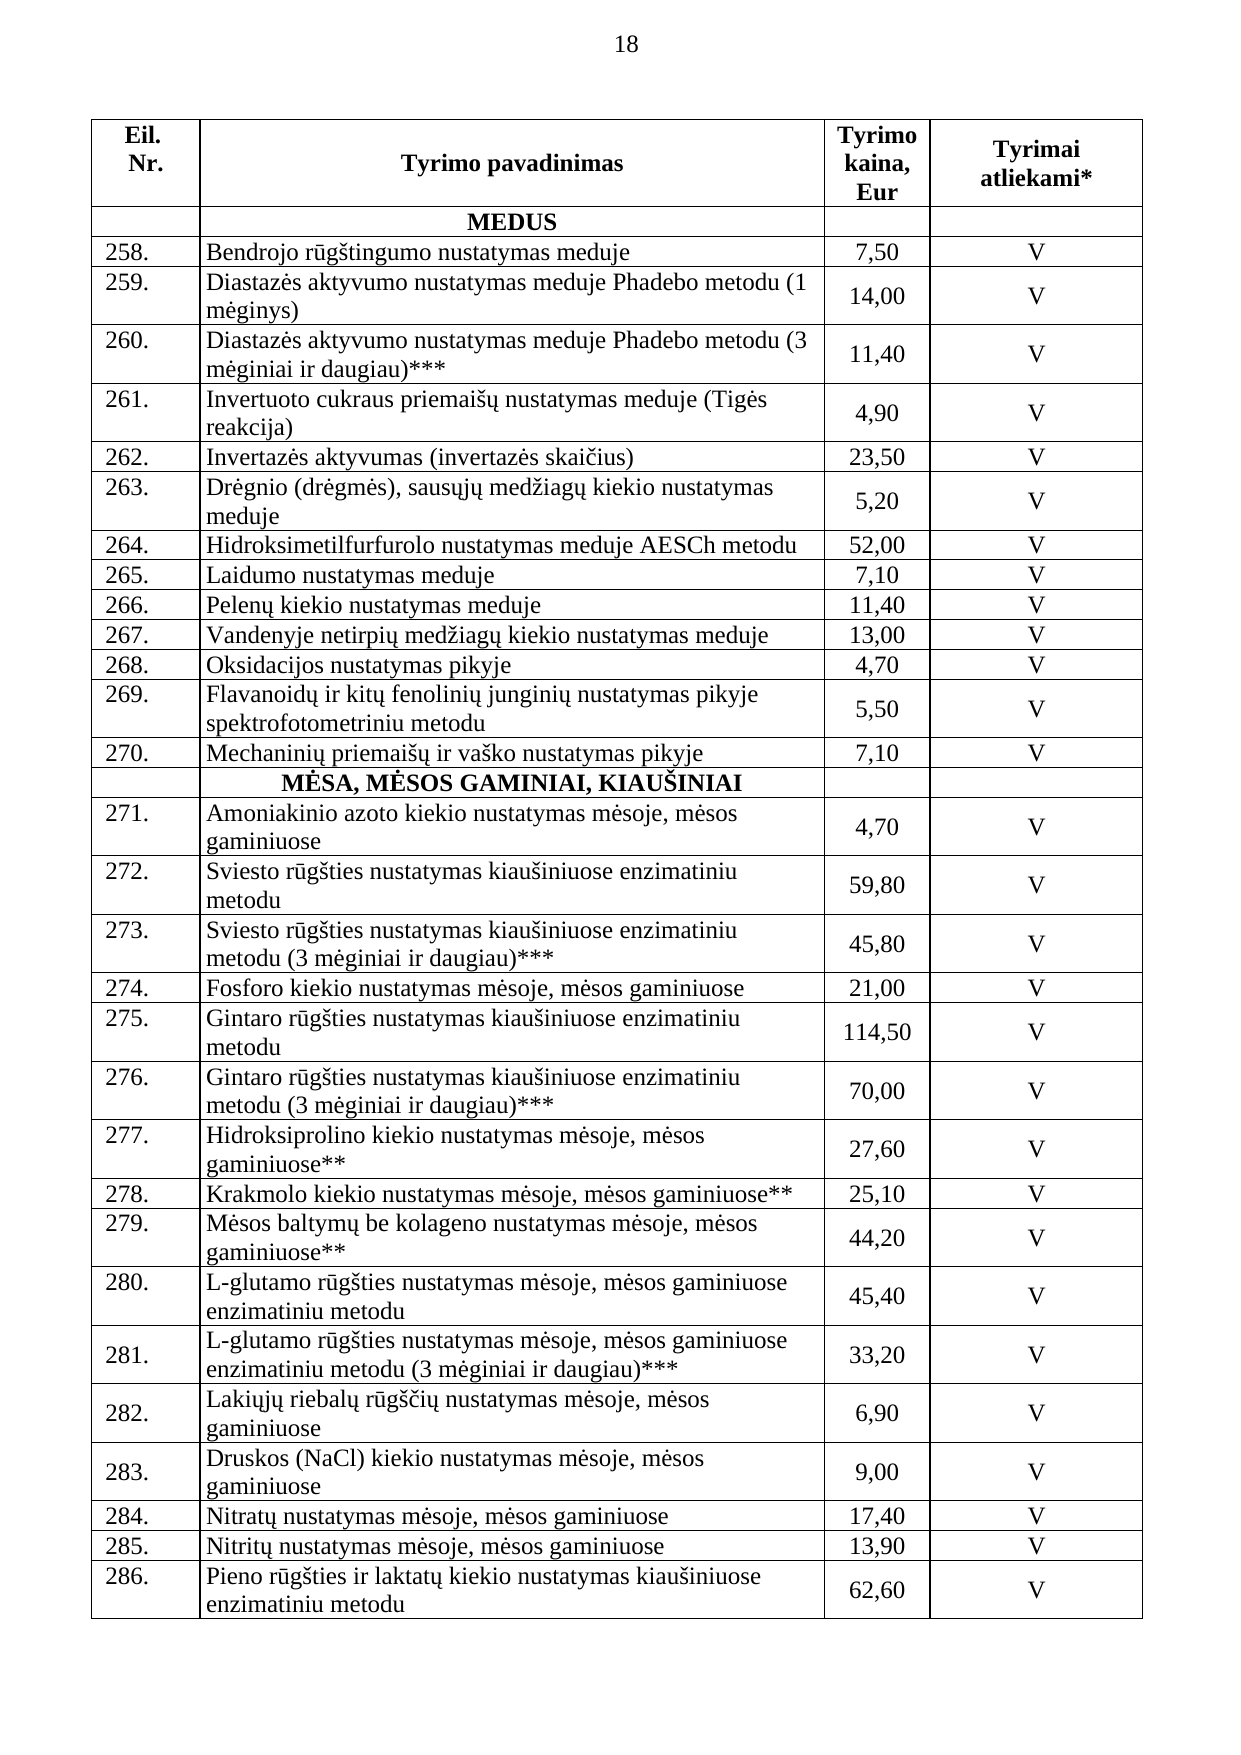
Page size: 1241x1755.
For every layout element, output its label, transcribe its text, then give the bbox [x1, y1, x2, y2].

table_cell 4,90 [825, 384, 929, 441]
table_cell V [931, 472, 1142, 529]
table_cell V [931, 620, 1142, 649]
table_cell V [931, 915, 1142, 972]
table_cell V [931, 1443, 1142, 1500]
table_cell 14,00 [825, 267, 929, 324]
table_cell Laidumo nustatymas meduje [201, 560, 824, 589]
table_cell 275. [92, 1003, 199, 1061]
table_cell Sviesto rūgšties nustatymas kiaušiniuose enzimatiniu metodu [201, 856, 824, 914]
table_cell V [931, 1062, 1142, 1119]
table_cell V [931, 680, 1142, 737]
table_cell 25,10 [825, 1179, 929, 1207]
table_cell 268. [92, 650, 199, 678]
table_cell Hidroksiprolino kiekio nustatymas mėsoje, mėsos gaminiuose** [201, 1120, 824, 1178]
table_cell 114,50 [825, 1003, 929, 1061]
table_cell 11,40 [825, 590, 929, 619]
table_cell Oksidacijos nustatymas pikyje [201, 650, 824, 678]
table_cell 274. [92, 973, 199, 1002]
table_cell 265. [92, 560, 199, 589]
table_cell [931, 768, 1142, 797]
table_cell V [931, 1384, 1142, 1442]
table_cell V [931, 973, 1142, 1002]
table_cell 33,20 [825, 1326, 929, 1383]
table_cell Pelenų kiekio nustatymas meduje [201, 590, 824, 619]
table_cell V [931, 325, 1142, 383]
table_cell Hidroksimetilfurfurolo nustatymas meduje AESCh metodu [201, 531, 824, 559]
table_cell 7,10 [825, 560, 929, 589]
table_cell MĖSA, MĖSOS GAMINIAI, KIAUŠINIAI [201, 768, 824, 797]
table_cell 23,50 [825, 442, 929, 471]
table_cell Druskos (NaCl) kiekio nustatymas mėsoje, mėsos gaminiuose [201, 1443, 824, 1500]
table_cell 276. [92, 1062, 199, 1119]
table_cell V [931, 267, 1142, 324]
table_cell 9,00 [825, 1443, 929, 1500]
table_cell 44,20 [825, 1209, 929, 1266]
table_cell Vandenyje netirpių medžiagų kiekio nustatymas meduje [201, 620, 824, 649]
table_cell Diastazės aktyvumo nustatymas meduje Phadebo metodu (1 mėginys) [201, 267, 824, 324]
table_cell Mėsos baltymų be kolageno nustatymas mėsoje, mėsos gaminiuose** [201, 1209, 824, 1266]
table_cell 260. [92, 325, 199, 383]
table_cell 284. [92, 1501, 199, 1530]
table_cell V [931, 856, 1142, 914]
table_cell [92, 207, 199, 236]
table_cell 13,00 [825, 620, 929, 649]
table_cell V [931, 1179, 1142, 1207]
table_cell V [931, 590, 1142, 619]
table_cell V [931, 531, 1142, 559]
table_cell Amoniakinio azoto kiekio nustatymas mėsoje, mėsos gaminiuose [201, 798, 824, 855]
table_cell V [931, 1209, 1142, 1266]
table_cell V [931, 1531, 1142, 1560]
table_cell V [931, 560, 1142, 589]
table_cell Diastazės aktyvumo nustatymas meduje Phadebo metodu (3 mėginiai ir daugiau)*** [201, 325, 824, 383]
table_cell Mechaninių priemaišų ir vaško nustatymas pikyje [201, 738, 824, 767]
table_cell L-glutamo rūgšties nustatymas mėsoje, mėsos gaminiuose enzimatiniu metodu (3 mėginiai ir daugiau)*** [201, 1326, 824, 1383]
table_cell 266. [92, 590, 199, 619]
table_cell 271. [92, 798, 199, 855]
table_cell 262. [92, 442, 199, 471]
table_header Tyrimo pavadinimas [201, 120, 824, 206]
table_cell 27,60 [825, 1120, 929, 1178]
table_cell 269. [92, 680, 199, 737]
table_cell 285. [92, 1531, 199, 1560]
table_cell 11,40 [825, 325, 929, 383]
table_cell 267. [92, 620, 199, 649]
table_cell [92, 768, 199, 797]
table_cell V [931, 1561, 1142, 1618]
table_cell 4,70 [825, 650, 929, 678]
table_cell V [931, 1003, 1142, 1061]
table_cell 4,70 [825, 798, 929, 855]
table_header Tyrimo kaina, Eur [825, 120, 929, 206]
table_cell Nitratų nustatymas mėsoje, mėsos gaminiuose [201, 1501, 824, 1530]
table_cell 5,50 [825, 680, 929, 737]
table_cell 7,10 [825, 738, 929, 767]
table_cell 59,80 [825, 856, 929, 914]
table_cell 6,90 [825, 1384, 929, 1442]
table_cell Gintaro rūgšties nustatymas kiaušiniuose enzimatiniu metodu (3 mėginiai ir daugiau)*** [201, 1062, 824, 1119]
table_cell MEDUS [201, 207, 824, 236]
table_cell Bendrojo rūgštingumo nustatymas meduje [201, 237, 824, 266]
table_cell 280. [92, 1267, 199, 1324]
table_cell 17,40 [825, 1501, 929, 1530]
table_cell L-glutamo rūgšties nustatymas mėsoje, mėsos gaminiuose enzimatiniu metodu [201, 1267, 824, 1324]
table_cell [931, 207, 1142, 236]
table_cell Lakiųjų riebalų rūgščių nustatymas mėsoje, mėsos gaminiuose [201, 1384, 824, 1442]
table_cell V [931, 237, 1142, 266]
table_cell 282. [92, 1384, 199, 1442]
table_cell 13,90 [825, 1531, 929, 1560]
table_cell 270. [92, 738, 199, 767]
table_cell Gintaro rūgšties nustatymas kiaušiniuose enzimatiniu metodu [201, 1003, 824, 1061]
table_cell 7,50 [825, 237, 929, 266]
table_cell 286. [92, 1561, 199, 1618]
table_cell 261. [92, 384, 199, 441]
table_cell Invertuoto cukraus priemaišų nustatymas meduje (Tigės reakcija) [201, 384, 824, 441]
table_cell V [931, 1326, 1142, 1383]
table_cell V [931, 650, 1142, 678]
table_cell Krakmolo kiekio nustatymas mėsoje, mėsos gaminiuose** [201, 1179, 824, 1207]
table_cell Pieno rūgšties ir laktatų kiekio nustatymas kiaušiniuose enzimatiniu metodu [201, 1561, 824, 1618]
table_cell 264. [92, 531, 199, 559]
table_cell V [931, 798, 1142, 855]
table_cell [825, 207, 929, 236]
table_cell 21,00 [825, 973, 929, 1002]
table_header Eil. Nr. [92, 120, 199, 206]
table_cell V [931, 1120, 1142, 1178]
table_cell Flavanoidų ir kitų fenolinių junginių nustatymas pikyje spektrofotometriniu metodu [201, 680, 824, 737]
table_cell V [931, 738, 1142, 767]
table_cell 45,40 [825, 1267, 929, 1324]
table_cell 278. [92, 1179, 199, 1207]
table_cell Drėgnio (drėgmės), sausųjų medžiagų kiekio nustatymas meduje [201, 472, 824, 529]
table_cell 259. [92, 267, 199, 324]
table_cell V [931, 442, 1142, 471]
table_cell 279. [92, 1209, 199, 1266]
table_cell 283. [92, 1443, 199, 1500]
table_cell [825, 768, 929, 797]
table_cell 263. [92, 472, 199, 529]
table_cell Invertazės aktyvumas (invertazės skaičius) [201, 442, 824, 471]
table_cell 52,00 [825, 531, 929, 559]
table_cell 70,00 [825, 1062, 929, 1119]
table_cell 62,60 [825, 1561, 929, 1618]
table_cell 258. [92, 237, 199, 266]
table_cell 277. [92, 1120, 199, 1178]
table_cell 272. [92, 856, 199, 914]
table_cell V [931, 1501, 1142, 1530]
table_cell 273. [92, 915, 199, 972]
table_cell 5,20 [825, 472, 929, 529]
table_cell Nitritų nustatymas mėsoje, mėsos gaminiuose [201, 1531, 824, 1560]
table_cell 45,80 [825, 915, 929, 972]
table_header Tyrimai atliekami* [931, 120, 1142, 206]
table_cell V [931, 384, 1142, 441]
table_cell V [931, 1267, 1142, 1324]
table_cell Fosforo kiekio nustatymas mėsoje, mėsos gaminiuose [201, 973, 824, 1002]
table_cell 281. [92, 1326, 199, 1383]
table_cell Sviesto rūgšties nustatymas kiaušiniuose enzimatiniu metodu (3 mėginiai ir daugiau)*** [201, 915, 824, 972]
